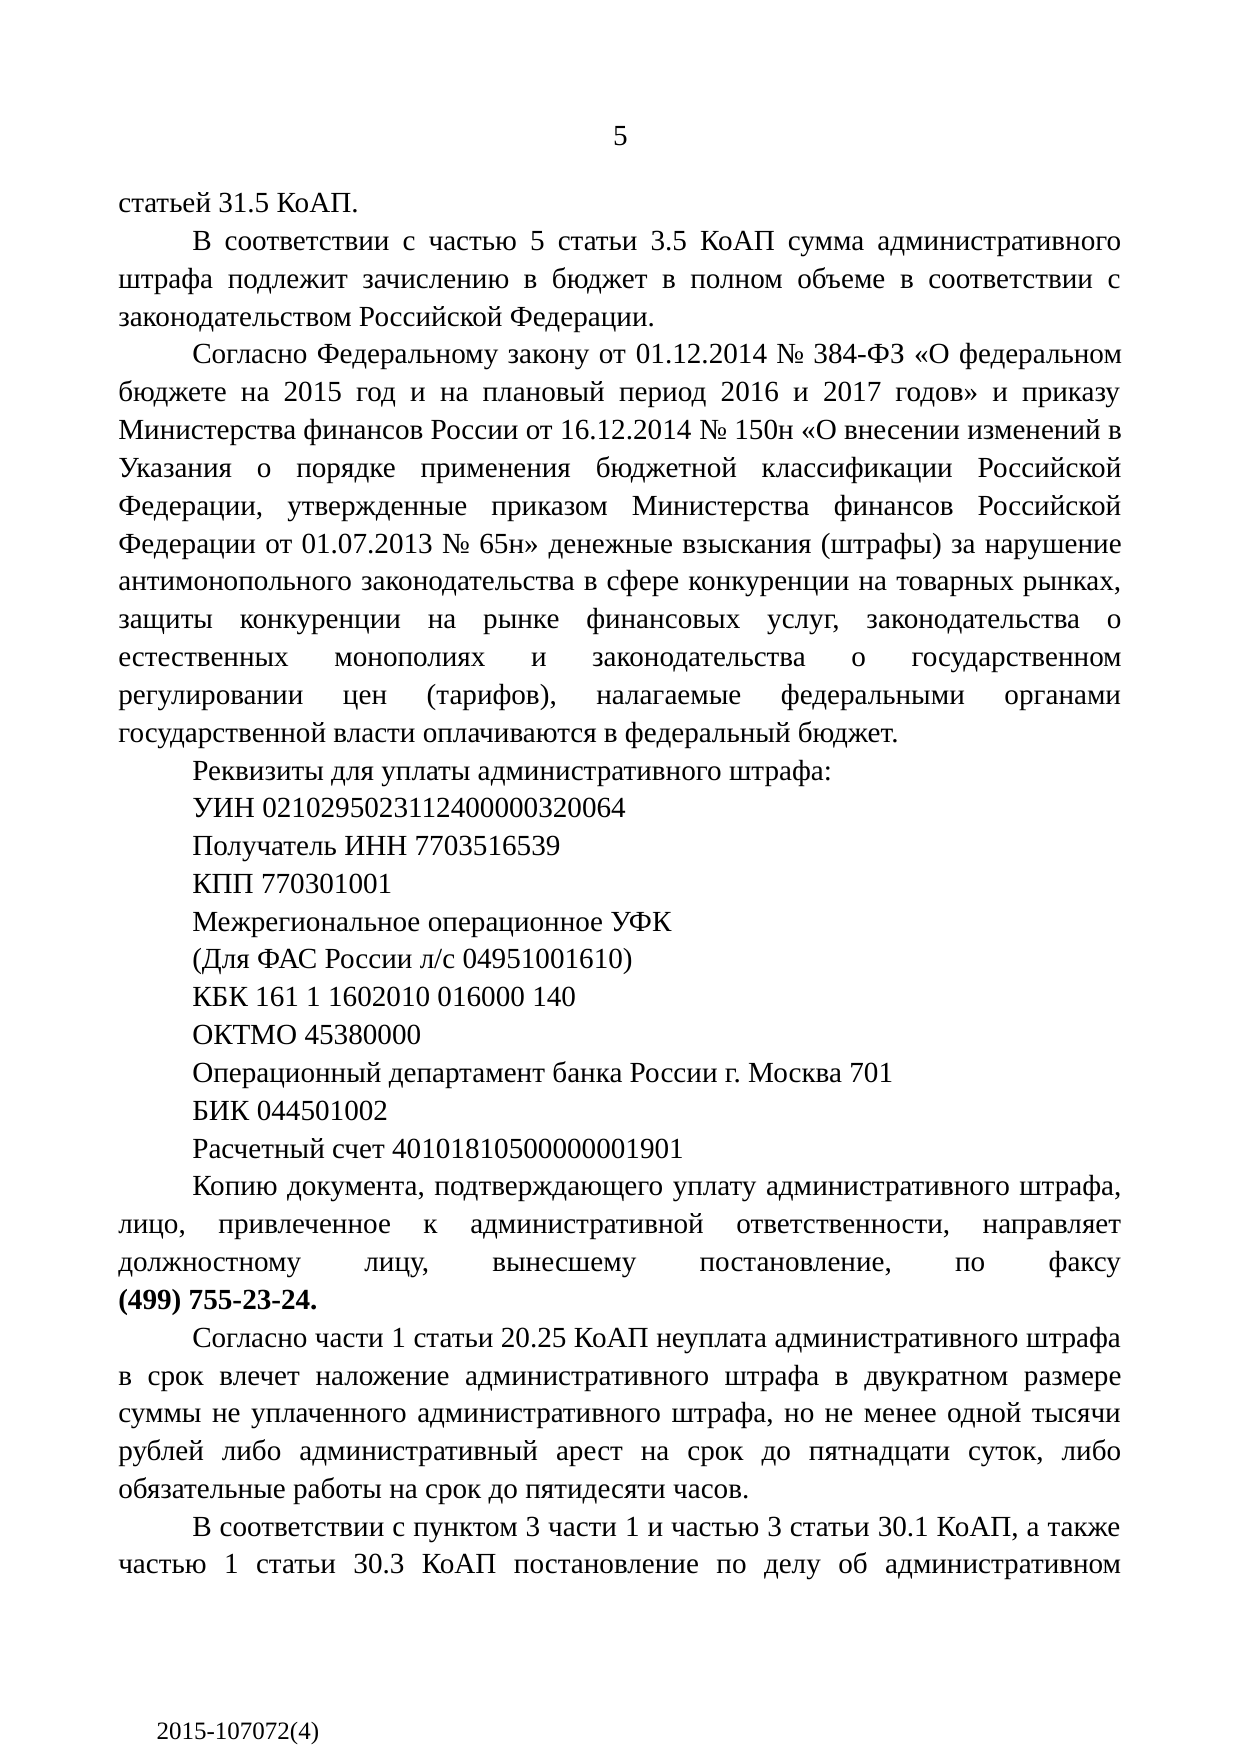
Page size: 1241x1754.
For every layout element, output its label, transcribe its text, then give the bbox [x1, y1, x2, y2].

text Реквизиты для уплаты административного штрафа: [118, 748, 1122, 786]
text УИН 0210295023112400000320064 [118, 786, 1122, 824]
text Расчетный счет 40101810500000001901 [118, 1126, 1122, 1164]
text БИК 044501002 [118, 1089, 1122, 1126]
text (Для ФАС России л/с 04951001610) [118, 937, 1122, 975]
text Согласно Федеральному закону от 01.12.2014 № 384-ФЗ «О федеральном бюджете на 2015 год и на плановый период 2016 и 2017 годов» и приказу Министерства финансов России от 16.12.2014 № 150н «О внесении изменений в Указания о порядке применения бюджетной классификации Российской Федерации, утвержденные приказом Министерства финансов Российской Федерации от 01.07.2013 № 65н» денежные взыскания (штрафы) за нарушение антимонопольного законодательства в сфере конкуренции на товарных рынках, защиты конкуренции на рынке финансовых услуг, законодательства о естественных монополиях и законодательства о государственном регулировании цен (тарифов), налагаемые федеральными органами государственной власти оплачиваются в федеральный бюджет. [118, 332, 1122, 748]
text статьей 31.5 КоАП. [118, 181, 1122, 219]
text Согласно части 1 статьи 20.25 КоАП неуплата административного штрафа в срок влечет наложение административного штрафа в двукратном размере суммы не уплаченного административного штрафа, но не менее одной тысячи рублей либо административный арест на срок до пятнадцати суток, либо обязательные работы на срок до пятидесяти часов. [118, 1316, 1122, 1504]
text Межрегиональное операционное УФК [118, 899, 1122, 937]
text КПП 770301001 [118, 862, 1122, 899]
text ОКТМО 45380000 [118, 1013, 1122, 1051]
text Операционный департамент банка России г. Москва 701 [118, 1051, 1122, 1089]
text Копию документа, подтверждающего уплату административного штрафа, лицо, привлеченное к административной ответственности, направляет должностному лицу, вынесшему постановление, по факсу (499) 755-23-24. [118, 1164, 1122, 1316]
text Получатель ИНН 7703516539 [118, 824, 1122, 862]
text В соответствии с частью 5 статьи 3.5 КоАП сумма административного штрафа подлежит зачислению в бюджет в полном объеме в соответствии с законодательством Российской Федерации. [118, 219, 1122, 332]
text В соответствии с пунктом 3 части 1 и частью 3 статьи 30.1 КоАП, а также частью 1 статьи 30.3 КоАП постановление по делу об административном [118, 1504, 1122, 1580]
text КБК 161 1 1602010 016000 140 [118, 975, 1122, 1013]
